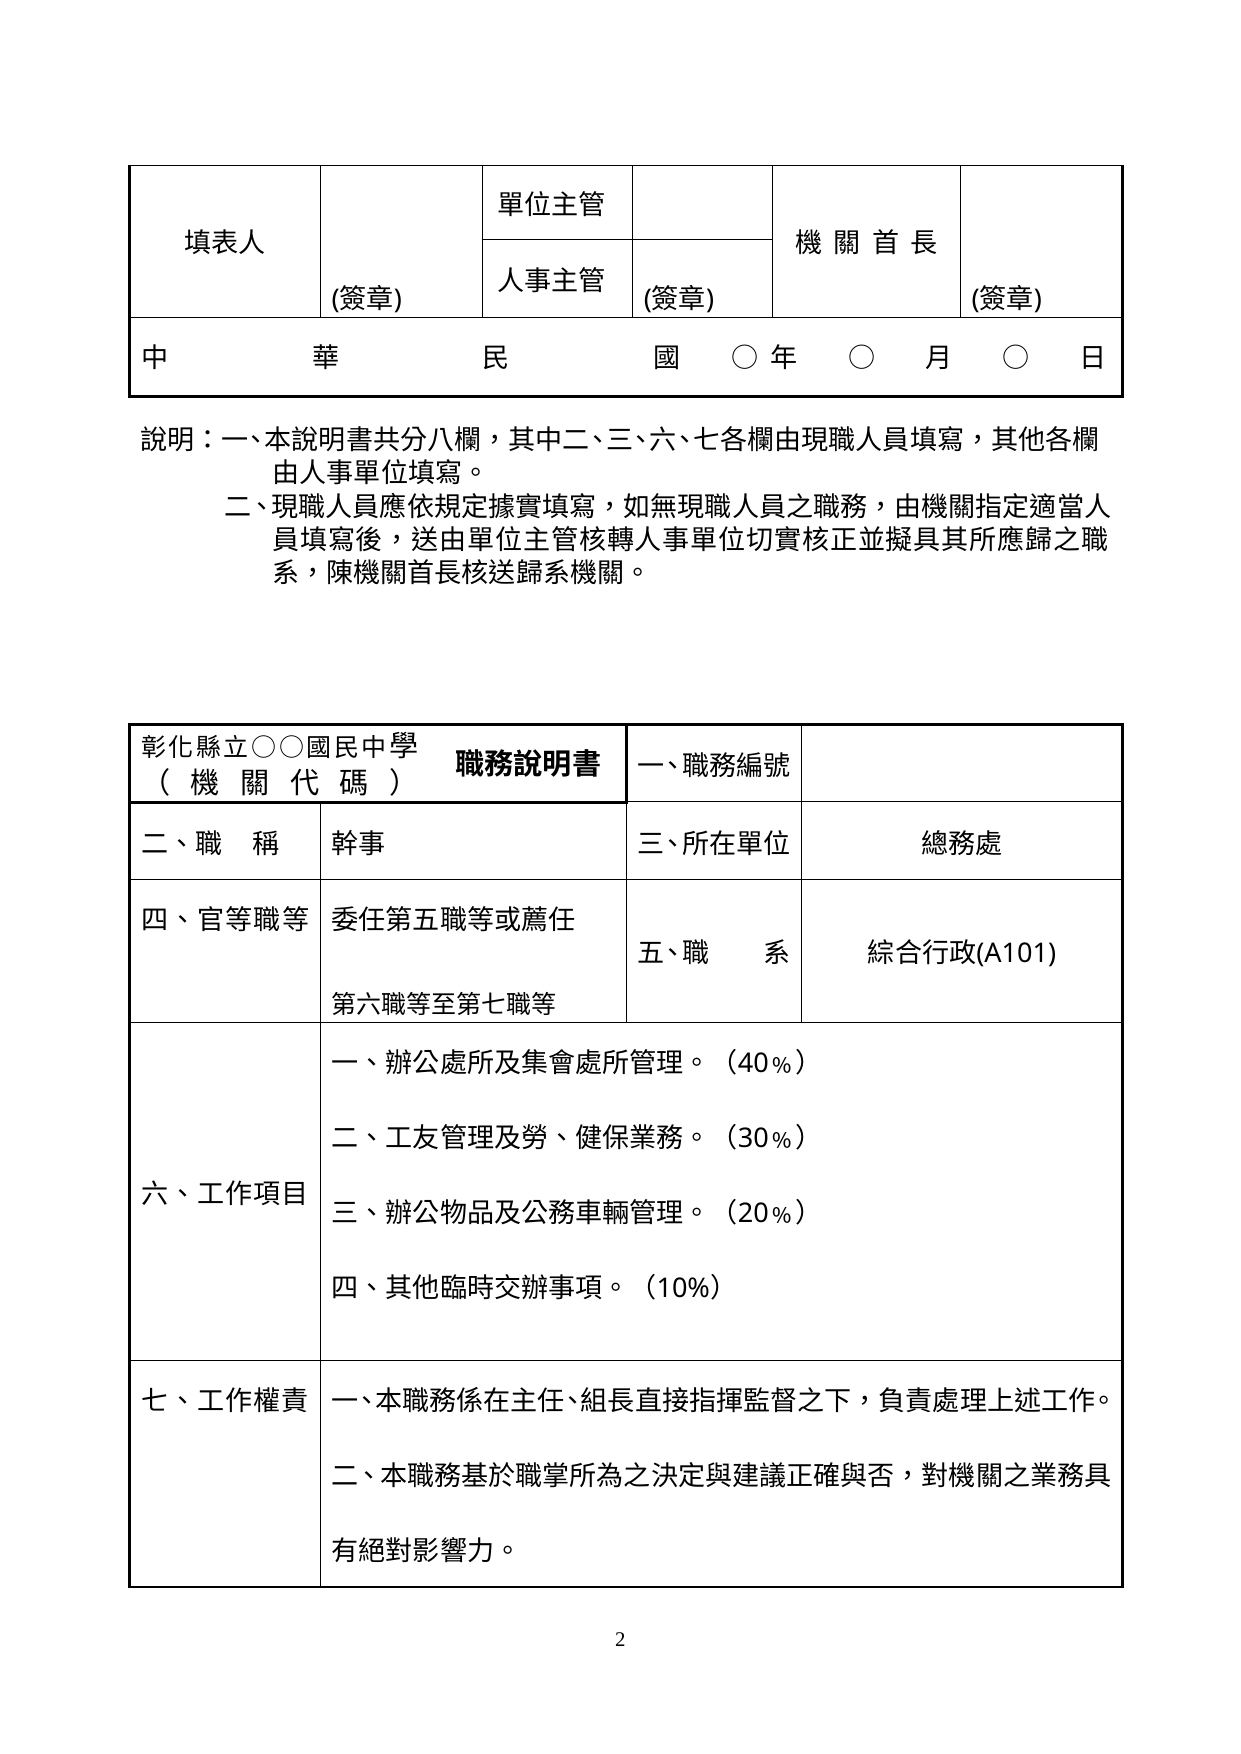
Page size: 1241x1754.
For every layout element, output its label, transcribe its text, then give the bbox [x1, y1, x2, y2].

table_cell 機關首長 [773, 166, 960, 317]
table_cell 五、職 系 [627, 880, 801, 1022]
table_cell 中 華 民 國 ○年 ○ 月 ○ 日 [131, 318, 1121, 395]
table_cell 單位主管 [483, 166, 632, 239]
table_cell (簽章) [321, 166, 482, 317]
table_cell 七、工作權責 [131, 1361, 320, 1586]
table_cell 填表人 [131, 166, 320, 317]
table_cell 六、工作項目 [131, 1023, 320, 1360]
table_cell 一、辦公處所及集會處所管理。（40﹪） 二、工友管理及勞、健保業務。（30﹪） 三、辦公物品及公務車輛管理。（20﹪） 四、其他臨時交辦事項。（10%） [321, 1023, 1121, 1360]
table_cell 說明：一、本說明書共分八欄，其中二、三、六、七各欄由現職人員填寫，其他各欄由人事單位填寫。 二、現職人員應依規定據實填寫，如無現職人員之職務，由機關指定適當人員填寫後，送由單位主管核轉人事單位切實核正並擬具其所應歸之職系，陳機關首長核送歸系機關。 [130, 398, 1122, 723]
table_cell 委任第五職等或薦任 第六職等至第七職等 [321, 880, 626, 1022]
table_cell 總務處 [802, 802, 1121, 879]
table_cell 人事主管 [483, 240, 632, 317]
table_cell [633, 166, 772, 239]
table_cell 二、職 稱 [131, 804, 320, 879]
table_cell 職務說明書 [430, 726, 625, 801]
table_cell 綜合行政(A101) [802, 880, 1121, 1022]
table_cell 四、官等職等 [131, 880, 320, 1022]
table_cell (簽章) [633, 240, 772, 317]
table_cell 一、職務編號 [628, 726, 801, 801]
table_cell 一、本職務係在主任、組長直接指揮監督之下，負責處理上述工作。 二、本職務基於職掌所為之決定與建議正確與否，對機關之業務具有絕對影響力。 [321, 1361, 1121, 1586]
table_cell 彰化縣立○○國民中學（機關代碼） [131, 726, 430, 801]
table_cell (簽章) [961, 166, 1121, 317]
table_cell [802, 726, 1121, 801]
table_cell 幹事 [321, 804, 626, 879]
table_cell 三、所在單位 [627, 802, 801, 879]
